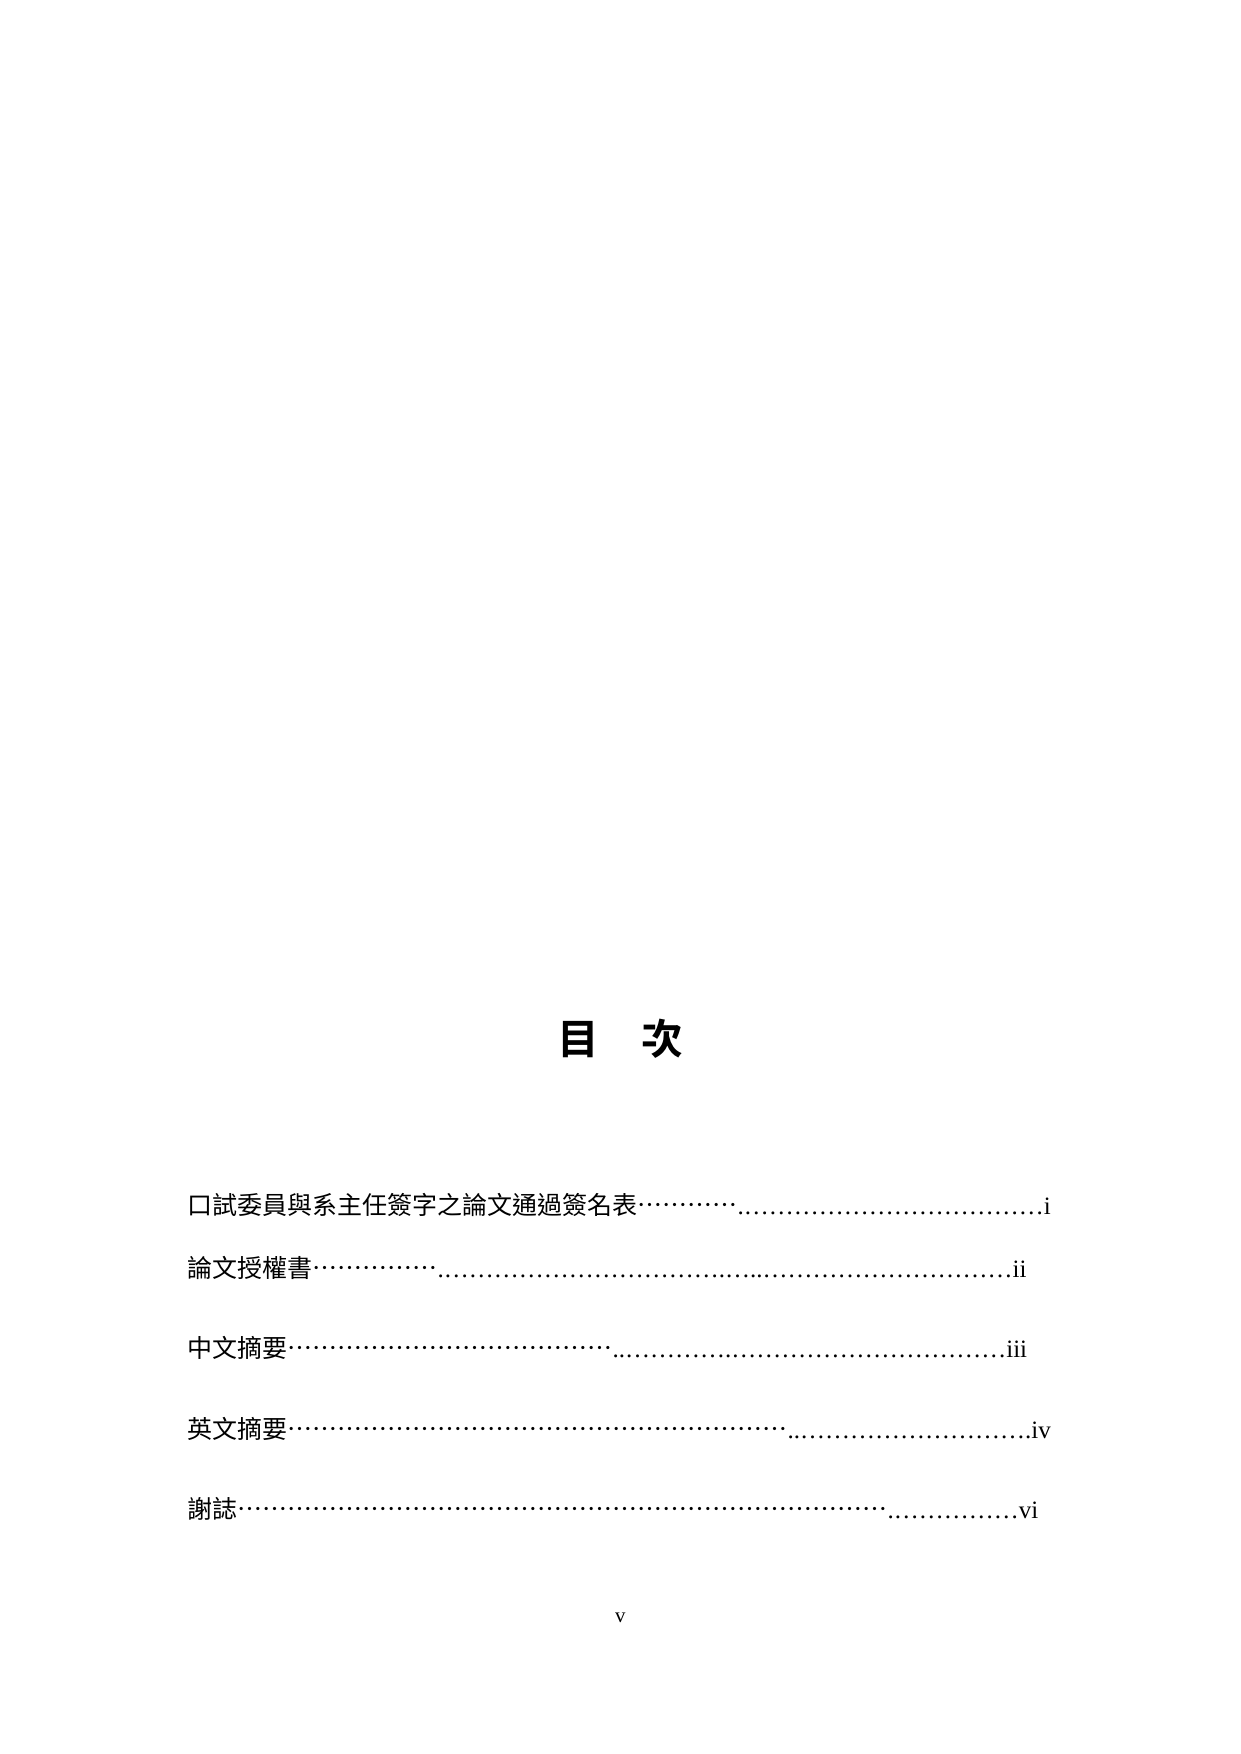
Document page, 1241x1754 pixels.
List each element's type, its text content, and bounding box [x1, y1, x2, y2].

text 目 次 [187, 994, 1053, 1057]
text 中文摘要…………………………………..………….……………………………iii [187, 1305, 1053, 1368]
text 口試委員與系主任簽字之論文通過簽名表………….………………………………i [187, 1162, 1053, 1224]
text 英文摘要……………………………………………………..……………………….iv [187, 1386, 1053, 1448]
text 論文授權書…………….…………………………….…..…………………………ii [187, 1224, 1053, 1287]
text 謝誌…………………………………………………………………….……………vi [187, 1466, 1053, 1529]
